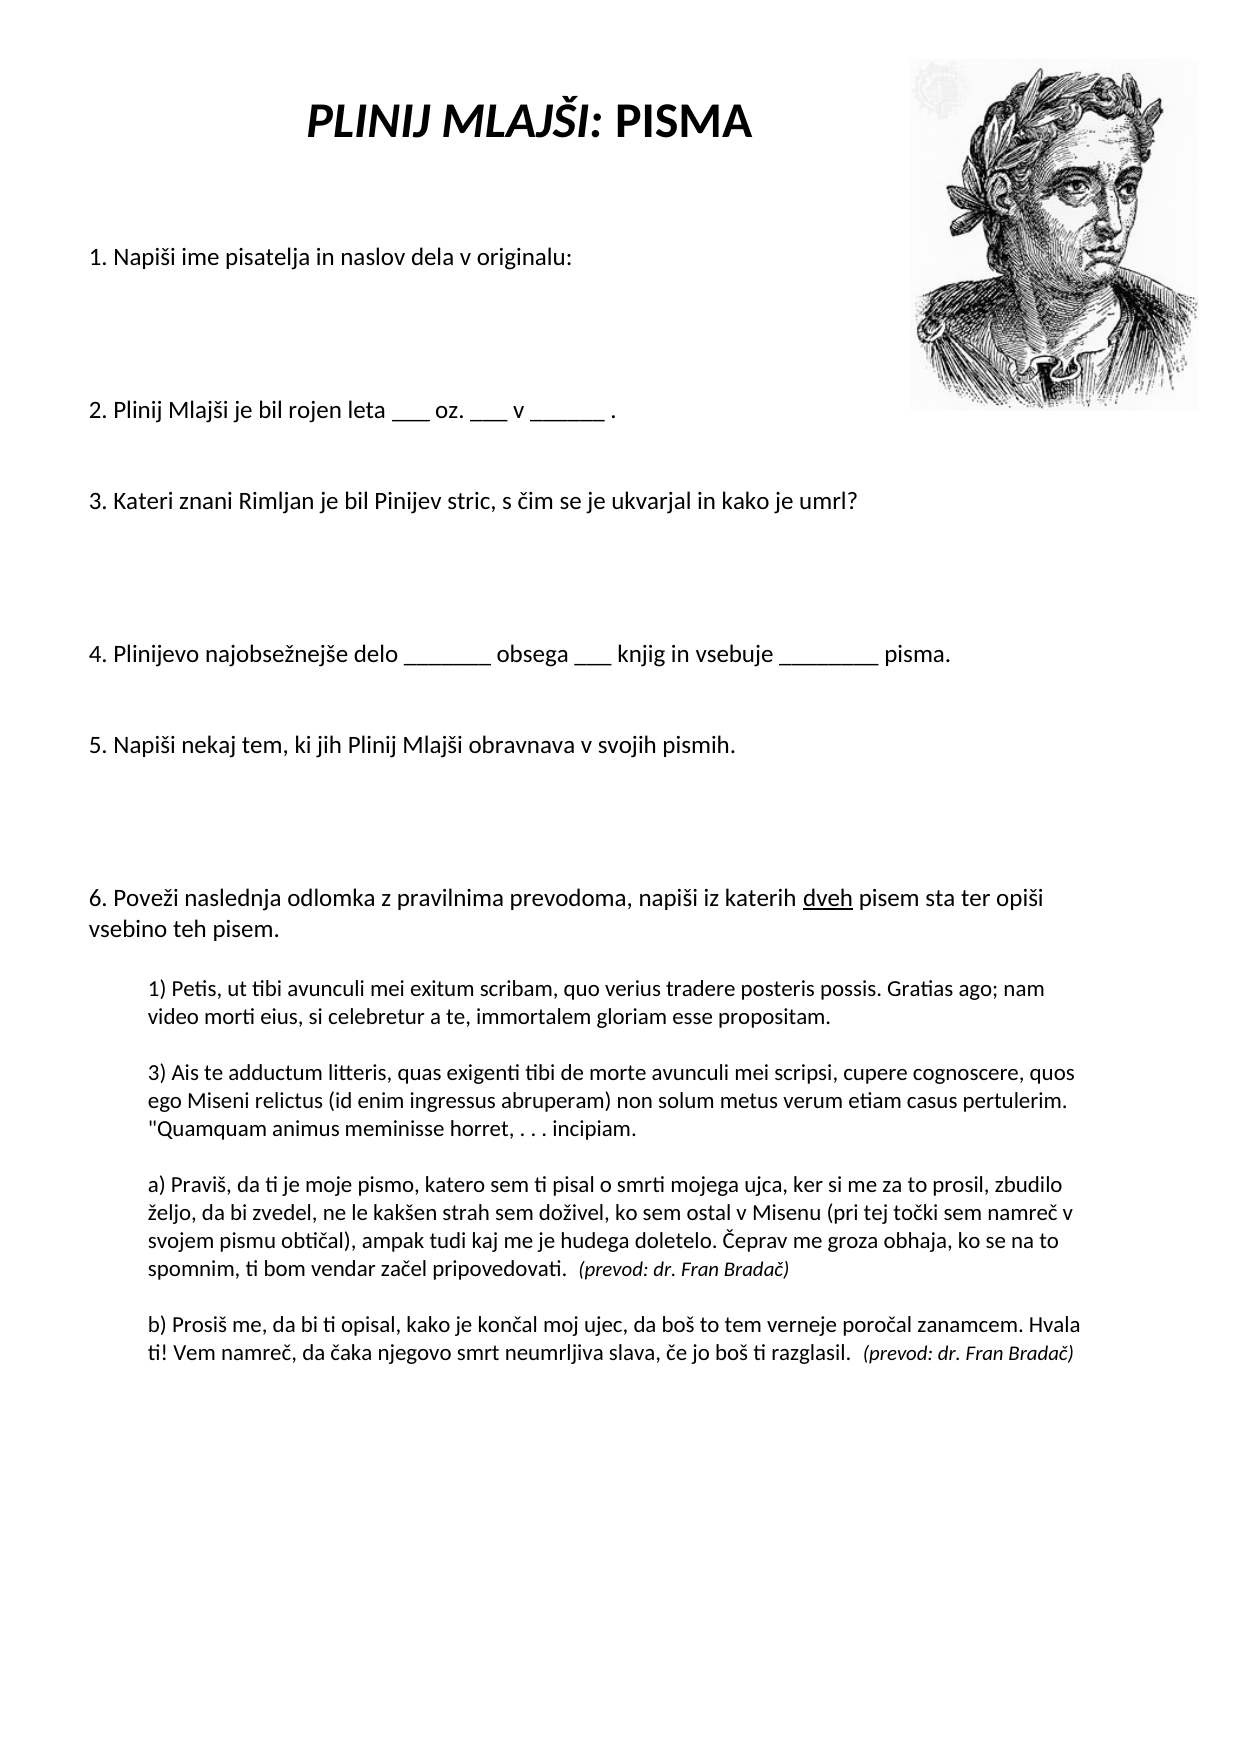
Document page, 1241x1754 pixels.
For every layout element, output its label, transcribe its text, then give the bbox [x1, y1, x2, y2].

text 2. Plinij Mlajši je bil rojen leta ___ oz. ___ v ______ . [88, 394, 1093, 424]
text 6. Poveži naslednja odlomka z pravilnima prevodoma, napiši iz katerih dveh pisem sta ter opiši vsebino teh pisem. [88, 882, 1093, 943]
text 4. Plinijevo najobsežnejše delo _______ obsega ___ knjig in vsebuje ________ pisma. [88, 638, 1093, 668]
picture [910, 59, 1199, 411]
text b) Prosiš me, da bi ti opisal, kako je končal moj ujec, da boš to tem verneje poročal zanamcem. Hvala ti! Vem namreč, da čaka njegovo smrt neumrljiva slava, če jo boš ti razglasil. (prevod: dr. Fran Bradač) [148, 1310, 1093, 1366]
text PLINIJ MLAJŠI: PISMA [148, 89, 910, 150]
text 3) Ais te adductum litteris, quas exigenti tibi de morte avunculi mei scripsi, cupere cognoscere, quos ego Miseni relictus (id enim ingressus abruperam) non solum metus verum etiam casus pertulerim. "Quamquam animus meminisse horret, . . . incipiam. [148, 1058, 1093, 1142]
text 1. Napiši ime pisatelja in naslov dela v originalu: [88, 241, 910, 272]
text a) Praviš, da ti je moje pismo, katero sem ti pisal o smrti mojega ujca, ker si me za to prosil, zbudilo željo, da bi zvedel, ne le kakšen strah sem doživel, ko sem ostal v Misenu (pri tej točki sem namreč v svojem pismu obtičal), ampak tudi kaj me je hudega doletelo. Čeprav me groza obhaja, ko se na to spomnim, ti bom vendar začel pripovedovati. (prevod: dr. Fran Bradač) [148, 1170, 1093, 1282]
text 5. Napiši nekaj tem, ki jih Plinij Mlajši obravnava v svojih pismih. [88, 729, 1093, 760]
text 1) Petis, ut tibi avunculi mei exitum scribam, quo verius tradere posteris possis. Gratias ago; nam video morti eius, si celebretur a te, immortalem gloriam esse propositam. [148, 974, 1093, 1030]
text 3. Kateri znani Rimljan je bil Pinijev stric, s čim se je ukvarjal in kako je umrl? [88, 485, 1093, 516]
